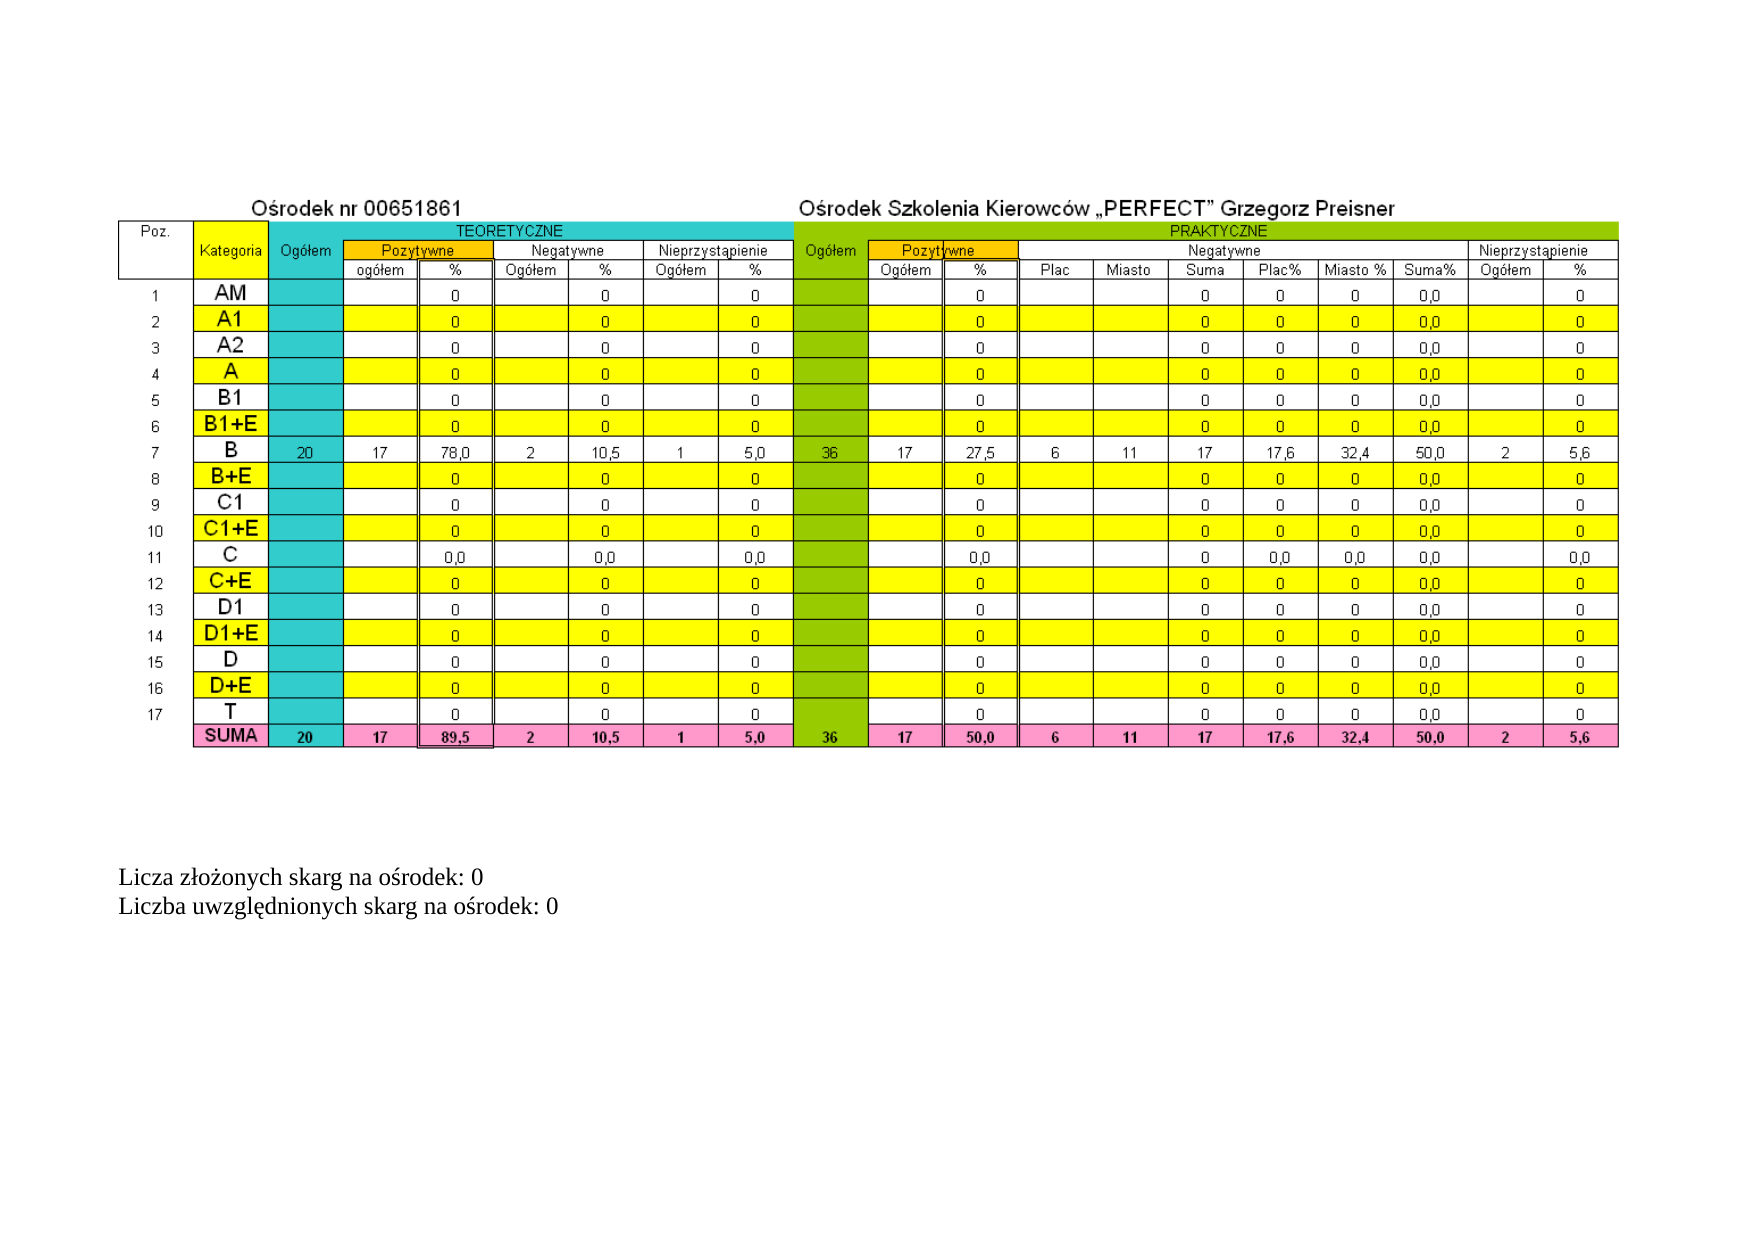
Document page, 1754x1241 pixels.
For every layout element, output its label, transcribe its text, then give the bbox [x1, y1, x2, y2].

text Liczba uwzględnionych skarg na ośrodek: 0 [118, 891, 1636, 919]
picture [118, 175, 1636, 834]
text Licza złożonych skarg na ośrodek: 0 [118, 862, 1636, 891]
